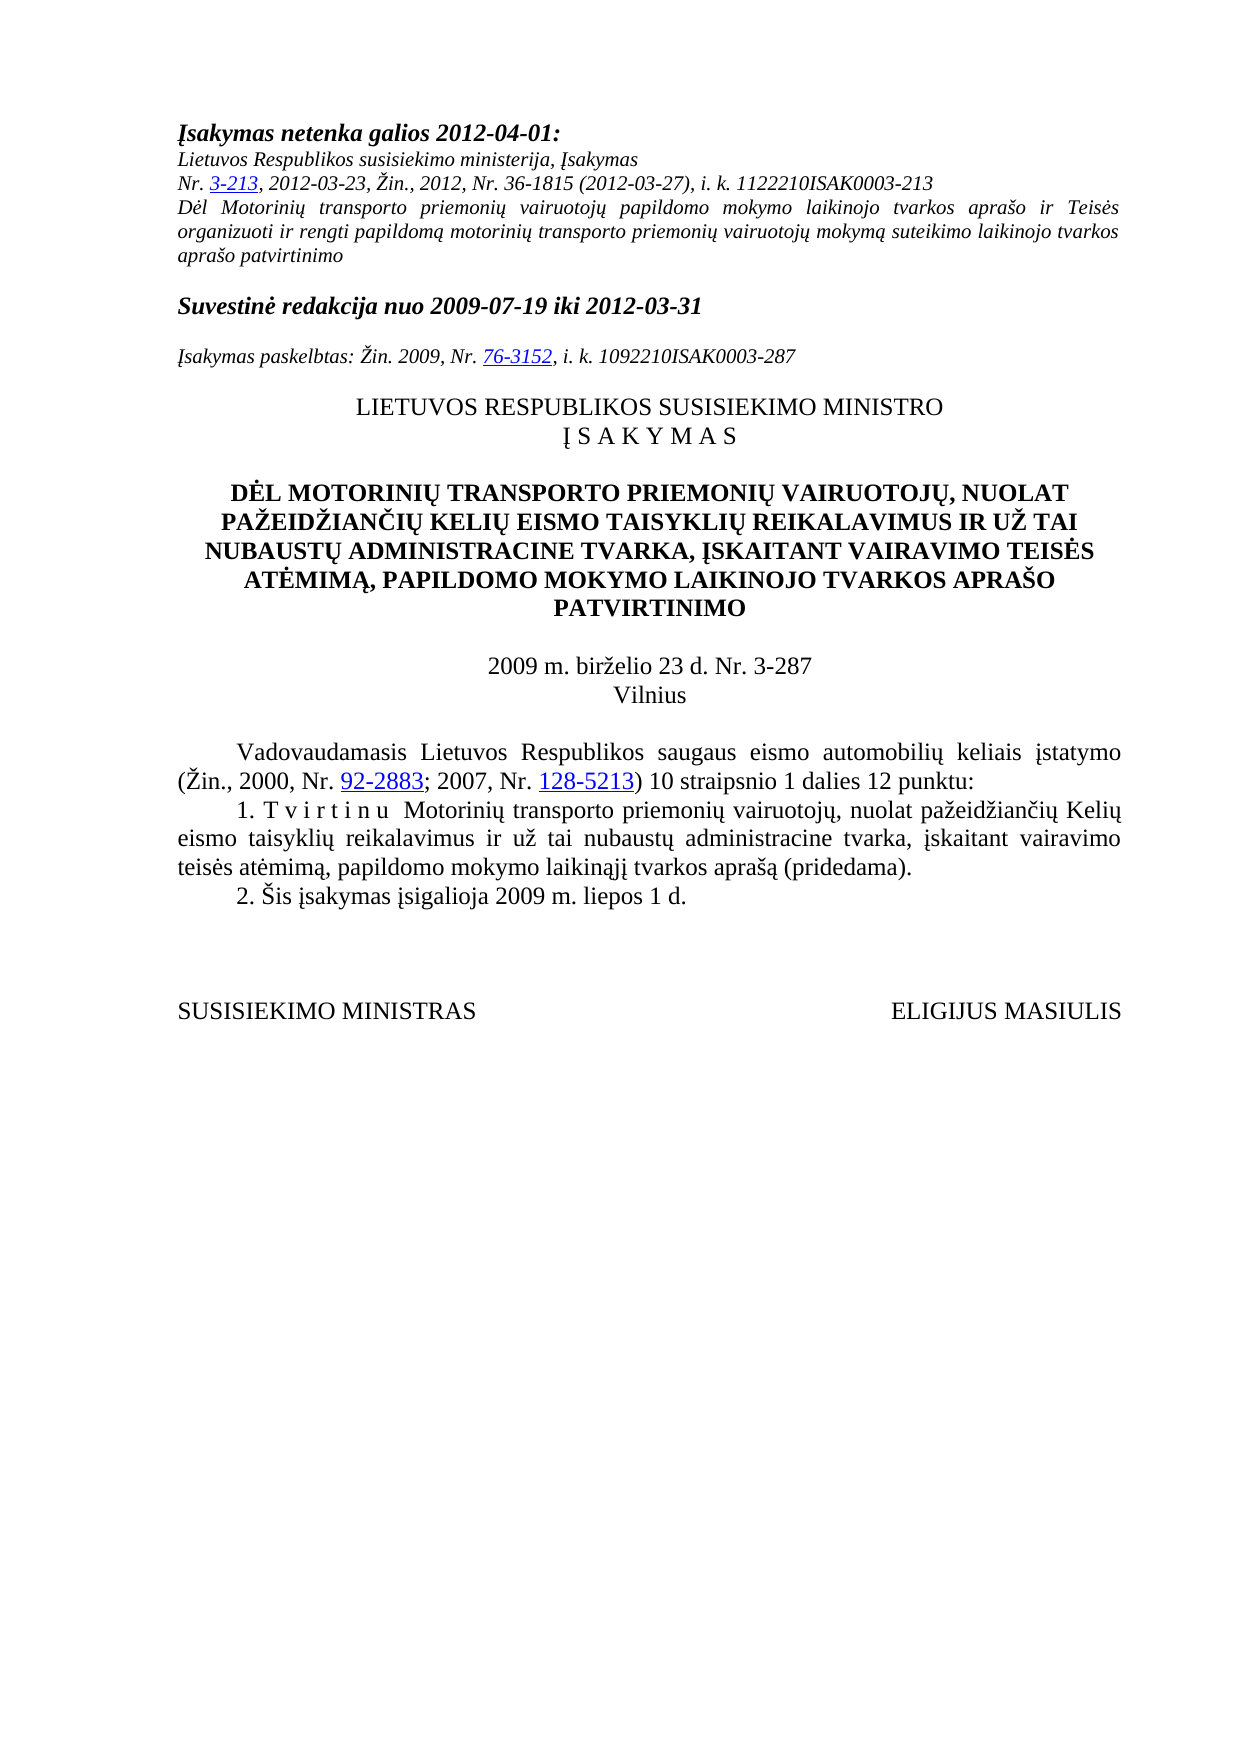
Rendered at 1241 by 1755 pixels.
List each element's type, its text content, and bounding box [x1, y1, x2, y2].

text Nr. 3-213, 2012-03-23, Žin., 2012, Nr. 36-1815 (2012-03-27), i. k. 1122210ISAK0003-213 [177, 171, 1122, 195]
text Suvestinė redakcija nuo 2009-07-19 iki 2012-03-31 [177, 291, 1122, 320]
text ĮSAKYMAS [177, 421, 1122, 450]
text LIETUVOS RESPUBLIKOS SUSISIEKIMO MINISTRO [177, 392, 1122, 421]
text Vilnius [177, 680, 1122, 708]
text SUSISIEKIMO MINISTRAS ELIGIJUS MASIULIS [177, 996, 1122, 1025]
text 1. Tvirtinu Motorinių transporto priemonių vairuotojų, nuolat pažeidžiančių Kelių eismo taisyklių reikalavimus ir už tai nubaustų administracine tvarka, įskaitant vairavimo teisės atėmimą, papildomo mokymo laikinąjį tvarkos aprašą (pridedama). [177, 795, 1122, 881]
text DĖL MOTORINIŲ TRANSPORTO PRIEMONIŲ VAIRUOTOJŲ, NUOLAT PAŽEIDŽIANČIŲ KELIŲ EISMO TAISYKLIŲ REIKALAVIMUS IR UŽ TAI NUBAUSTŲ ADMINISTRACINE TVARKA, ĮSKAITANT VAIRAVIMO TEISĖS ATĖMIMĄ, PAPILDOMO MOKYMO LAIKINOJO TVARKOS APRAŠO PATVIRTINIMO [177, 478, 1122, 622]
text Dėl Motorinių transporto priemonių vairuotojų papildomo mokymo laikinojo tvarkos aprašo ir Teisės organizuoti ir rengti papildomą motorinių transporto priemonių vairuotojų mokymą suteikimo laikinojo tvarkos aprašo patvirtinimo [177, 195, 1122, 267]
text 2009 m. birželio 23 d. Nr. 3-287 [177, 651, 1122, 680]
text Lietuvos Respublikos susisiekimo ministerija, Įsakymas [177, 147, 1122, 171]
text Įsakymas paskelbtas: Žin. 2009, Nr. 76-3152, i. k. 1092210ISAK0003-287 [177, 344, 1122, 368]
text Vadovaudamasis Lietuvos Respublikos saugaus eismo automobilių keliais įstatymo (Žin., 2000, Nr. 92-2883; 2007, Nr. 128-5213) 10 straipsnio 1 dalies 12 punktu: [177, 737, 1122, 795]
text 2. Šis įsakymas įsigalioja 2009 m. liepos 1 d. [177, 881, 1122, 910]
text Įsakymas netenka galios 2012-04-01: [177, 118, 1122, 147]
